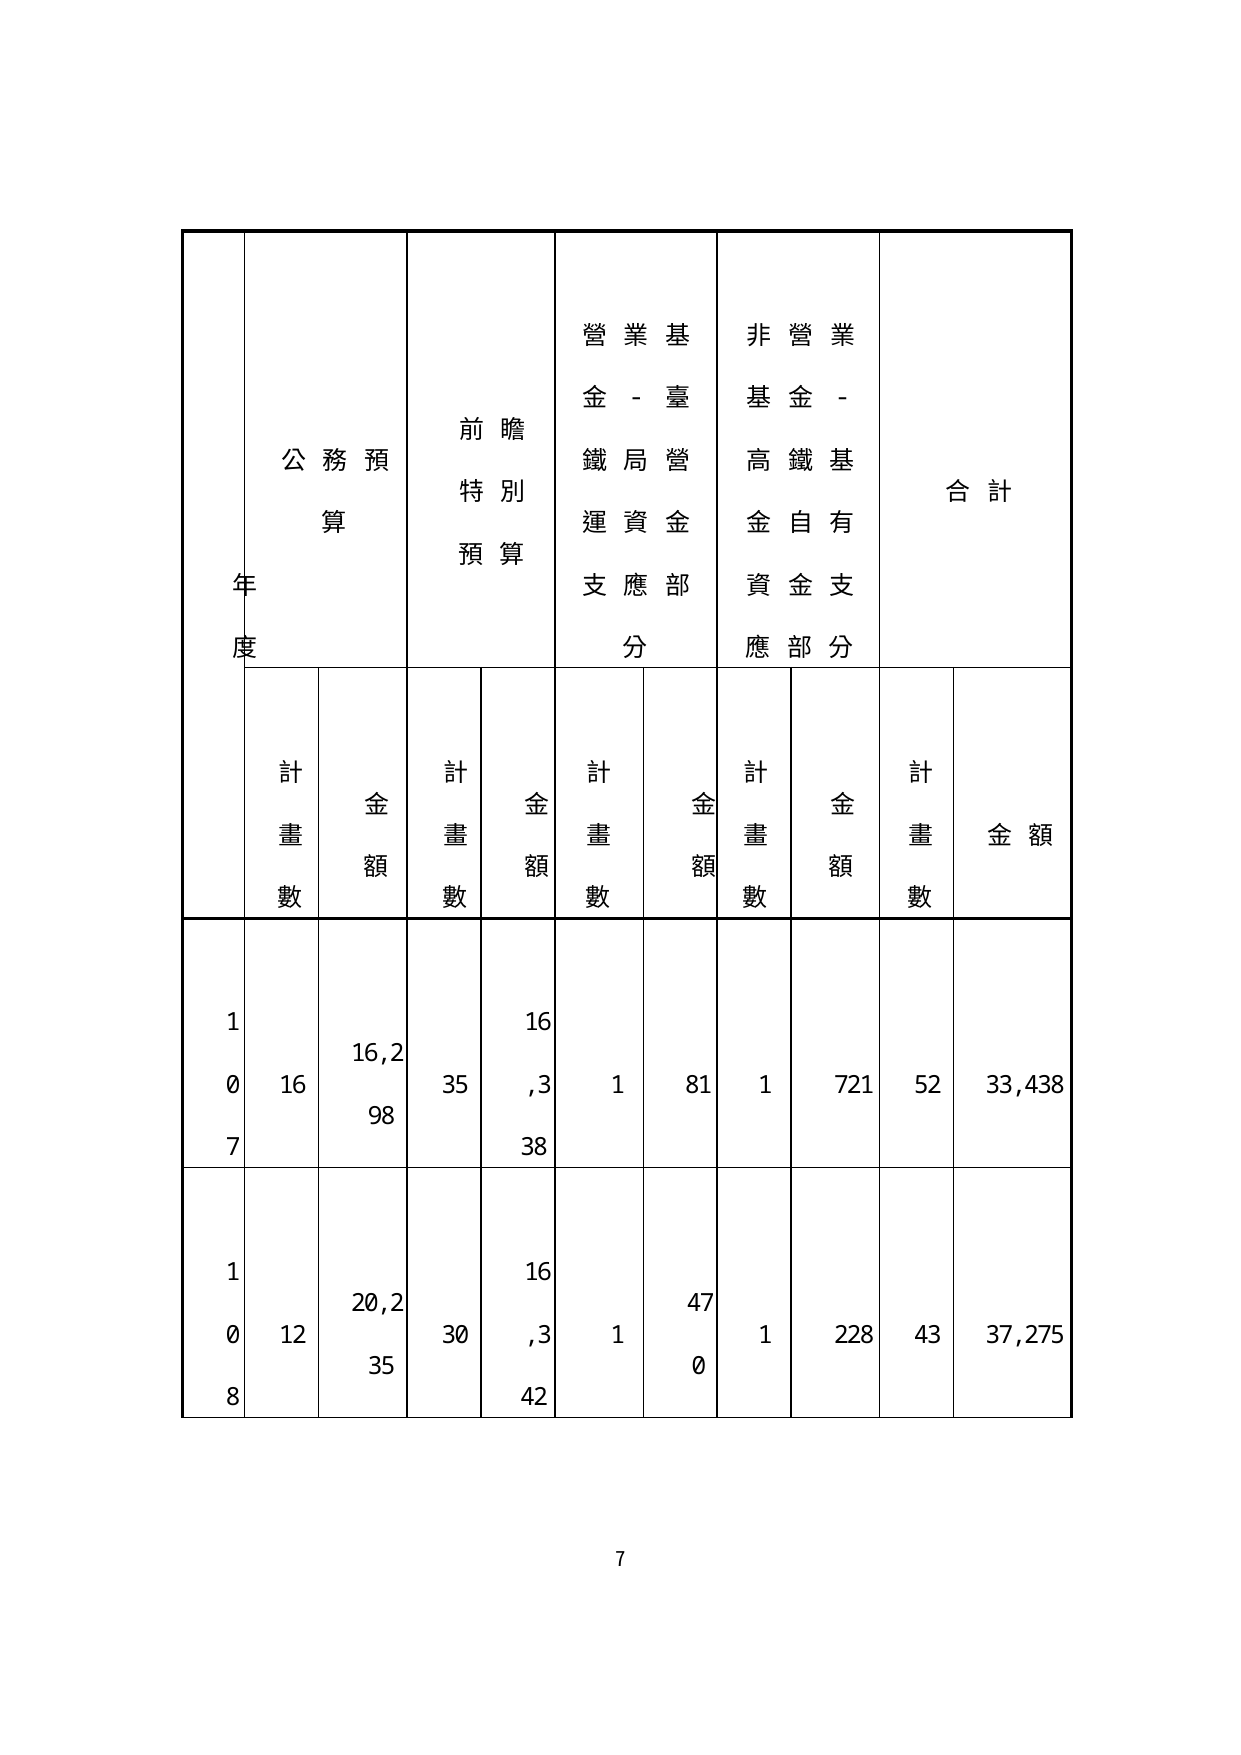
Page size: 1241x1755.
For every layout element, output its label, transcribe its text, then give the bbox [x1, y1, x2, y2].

table_cell 20,235 [319, 1168, 406, 1417]
table_cell 52 [880, 920, 953, 1167]
table_cell 金額 [792, 668, 879, 917]
table_cell 計畫數 [556, 668, 643, 917]
table_header 前瞻特別預算 [408, 233, 554, 667]
table_cell 228 [792, 1168, 879, 1417]
table_header 非營業基金-高鐵基金自有資金支應部分 [718, 233, 879, 667]
table_header 公務預算 [245, 233, 406, 667]
table_cell 35 [408, 920, 480, 1167]
table_cell 37,275 [954, 1168, 1070, 1417]
table_header 年度 [184, 233, 244, 917]
table_cell 30 [408, 1168, 480, 1417]
table_header 營業基金-臺鐵局營運資金支應部分 [556, 233, 716, 667]
table_cell 43 [880, 1168, 953, 1417]
table_cell 金額 [954, 668, 1070, 917]
table_cell 1 [556, 1168, 643, 1417]
table_cell 12 [245, 1168, 318, 1417]
table_cell 計畫數 [880, 668, 953, 917]
table_cell 1 [556, 920, 643, 1167]
table_cell 107 [184, 920, 244, 1167]
table_cell 1 [718, 920, 790, 1167]
table_cell 81 [644, 920, 716, 1167]
table_cell 計畫數 [245, 668, 318, 917]
table_cell 16,342 [482, 1168, 554, 1417]
table_cell 721 [792, 920, 879, 1167]
table_cell 金額 [482, 668, 554, 917]
table_cell 108 [184, 1168, 244, 1417]
table_cell 計畫數 [408, 668, 480, 917]
table_cell 計畫數 [718, 668, 790, 917]
table_cell 1 [718, 1168, 790, 1417]
table_cell 33,438 [954, 920, 1070, 1167]
table_cell 16 [245, 920, 318, 1167]
table_cell 金額 [319, 668, 406, 917]
table_header 合計 [880, 233, 1070, 667]
table_cell 470 [644, 1168, 716, 1417]
table_cell 金額 [644, 668, 716, 917]
table_cell 16,338 [482, 920, 554, 1167]
table_cell 16,298 [319, 920, 406, 1167]
